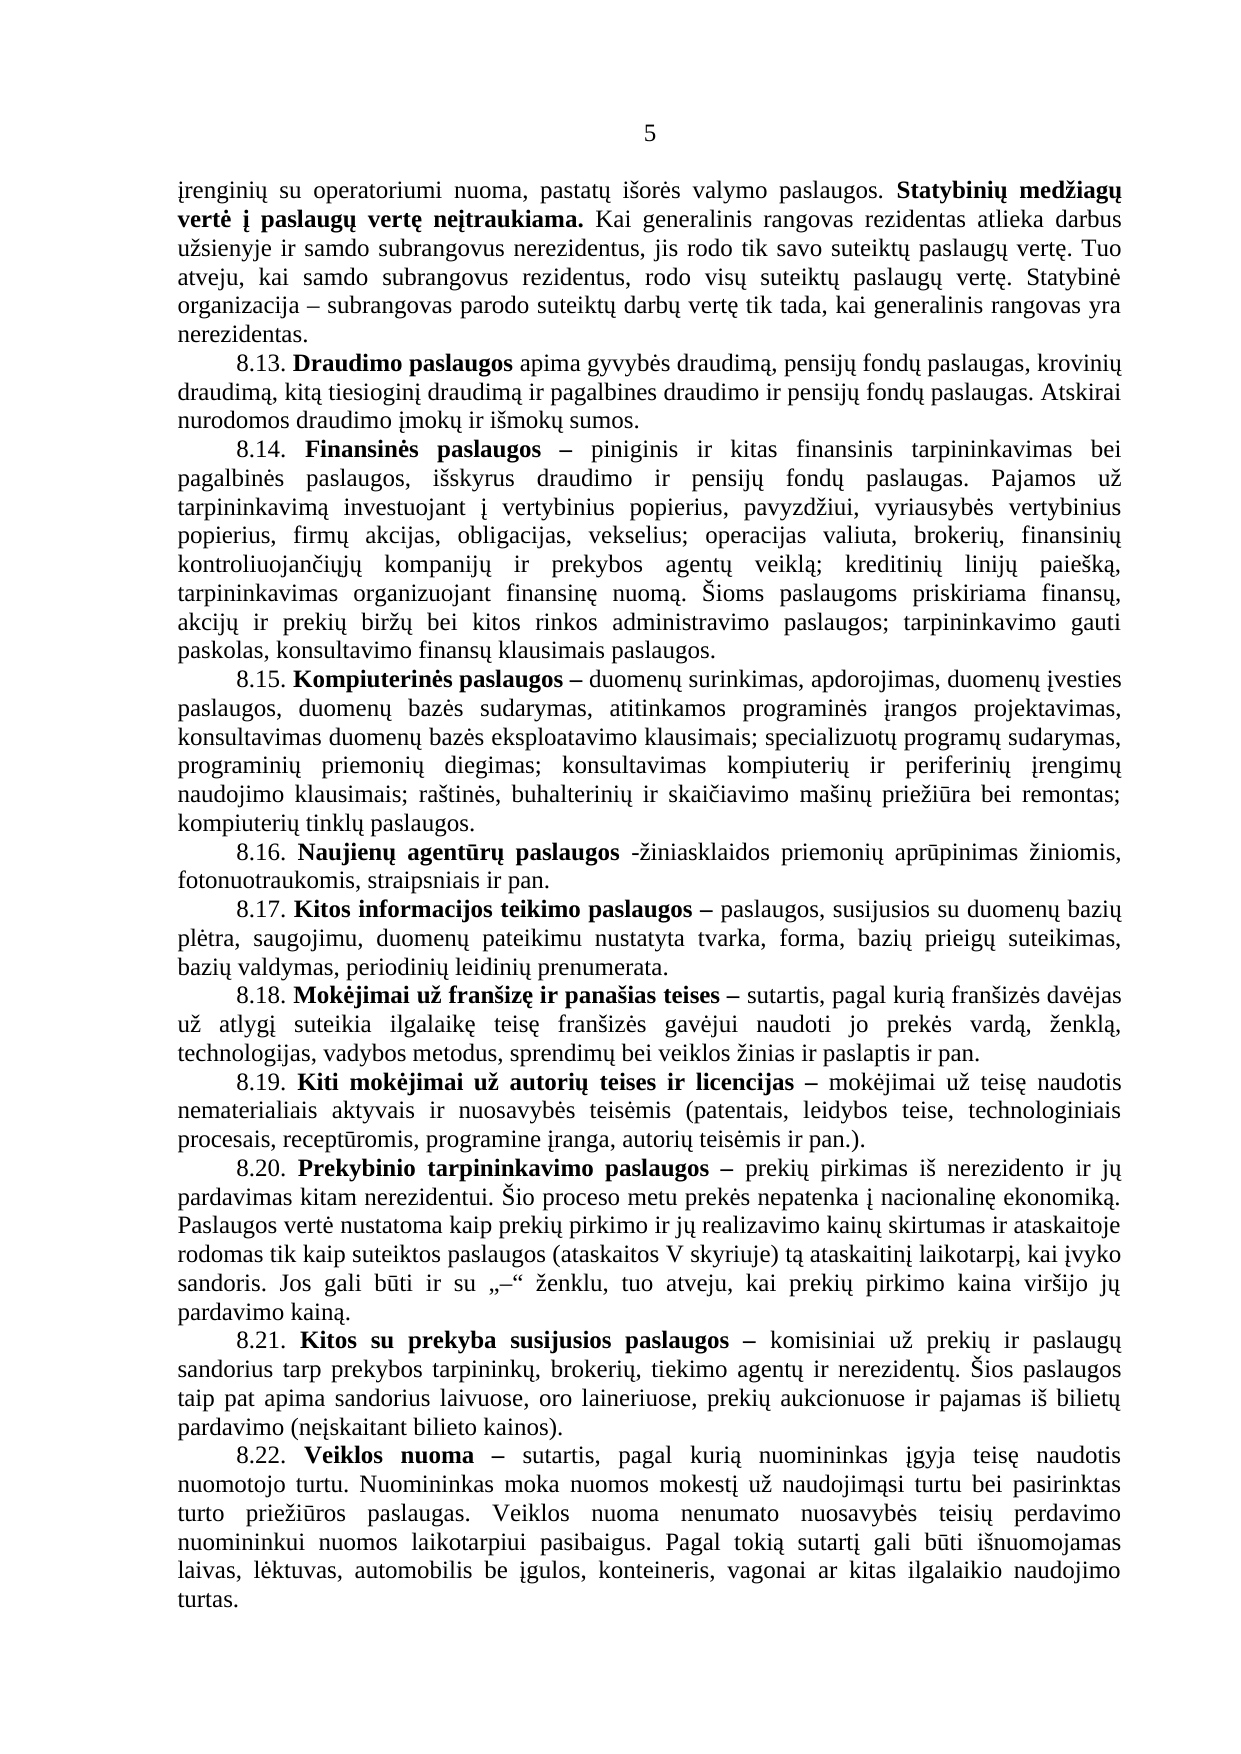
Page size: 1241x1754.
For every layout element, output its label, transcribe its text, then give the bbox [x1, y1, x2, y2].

text 8.18. Mokėjimai už franšizę ir panašias teises – sutartis, pagal kurią franšizės davėjas už atlygį suteikia ilgalaikę teisę franšizės gavėjui naudoti jo prekės vardą, ženklą, technologijas, vadybos metodus, sprendimų bei veiklos žinias ir paslaptis ir pan. [177, 981, 1122, 1067]
text 8.22. Veiklos nuoma – sutartis, pagal kurią nuomininkas įgyja teisę naudotis nuomotojo turtu. Nuomininkas moka nuomos mokestį už naudojimąsi turtu bei pasirinktas turto priežiūros paslaugas. Veiklos nuoma nenumato nuosavybės teisių perdavimo nuomininkui nuomos laikotarpiui pasibaigus. Pagal tokią sutartį gali būti išnuomojamas laivas, lėktuvas, automobilis be įgulos, konteineris, vagonai ar kitas ilgalaikio naudojimo turtas. [177, 1441, 1122, 1613]
text 8.15. Kompiuterinės paslaugos – duomenų surinkimas, apdorojimas, duomenų įvesties paslaugos, duomenų bazės sudarymas, atitinkamos programinės įrangos projektavimas, konsultavimas duomenų bazės eksploatavimo klausimais; specializuotų programų sudarymas, programinių priemonių diegimas; konsultavimas kompiuterių ir periferinių įrengimų naudojimo klausimais; raštinės, buhalterinių ir skaičiavimo mašinų priežiūra bei remontas; kompiuterių tinklų paslaugos. [177, 664, 1122, 837]
text 8.20. Prekybinio tarpininkavimo paslaugos – prekių pirkimas iš nerezidento ir jų pardavimas kitam nerezidentui. Šio proceso metu prekės nepatenka į nacionalinę ekonomiką. Paslaugos vertė nustatoma kaip prekių pirkimo ir jų realizavimo kainų skirtumas ir ataskaitoje rodomas tik kaip suteiktos paslaugos (ataskaitos V skyriuje) tą ataskaitinį laikotarpį, kai įvyko sandoris. Jos gali būti ir su „–“ ženklu, tuo atveju, kai prekių pirkimo kaina viršijo jų pardavimo kainą. [177, 1153, 1122, 1326]
text 8.19. Kiti mokėjimai už autorių teises ir licencijas – mokėjimai už teisę naudotis nematerialiais aktyvais ir nuosavybės teisėmis (patentais, leidybos teise, technologiniais procesais, receptūromis, programine įranga, autorių teisėmis ir pan.). [177, 1067, 1122, 1153]
text 8.21. Kitos su prekyba susijusios paslaugos – komisiniai už prekių ir paslaugų sandorius tarp prekybos tarpininkų, brokerių, tiekimo agentų ir nerezidentų. Šios paslaugos taip pat apima sandorius laivuose, oro laineriuose, prekių aukcionuose ir pajamas iš bilietų pardavimo (neįskaitant bilieto kainos). [177, 1326, 1122, 1441]
text įrenginių su operatoriumi nuoma, pastatų išorės valymo paslaugos. Statybinių medžiagų vertė į paslaugų vertę neįtraukiama. Kai generalinis rangovas rezidentas atlieka darbus užsienyje ir samdo subrangovus nerezidentus, jis rodo tik savo suteiktų paslaugų vertę. Tuo atveju, kai samdo subrangovus rezidentus, rodo visų suteiktų paslaugų vertę. Statybinė organizacija – subrangovas parodo suteiktų darbų vertę tik tada, kai generalinis rangovas yra nerezidentas. [177, 176, 1122, 348]
text 8.14. Finansinės paslaugos – piniginis ir kitas finansinis tarpininkavimas bei pagalbinės paslaugos, išskyrus draudimo ir pensijų fondų paslaugas. Pajamos už tarpininkavimą investuojant į vertybinius popierius, pavyzdžiui, vyriausybės vertybinius popierius, firmų akcijas, obligacijas, vekselius; operacijas valiuta, brokerių, finansinių kontroliuojančiųjų kompanijų ir prekybos agentų veiklą; kreditinių linijų paiešką, tarpininkavimas organizuojant finansinę nuomą. Šioms paslaugoms priskiriama finansų, akcijų ir prekių biržų bei kitos rinkos administravimo paslaugos; tarpininkavimo gauti paskolas, konsultavimo finansų klausimais paslaugos. [177, 434, 1122, 664]
text 8.16. Naujienų agentūrų paslaugos -žiniasklaidos priemonių aprūpinimas žiniomis, fotonuotraukomis, straipsniais ir pan. [177, 837, 1122, 894]
text 8.13. Draudimo paslaugos apima gyvybės draudimą, pensijų fondų paslaugas, krovinių draudimą, kitą tiesioginį draudimą ir pagalbines draudimo ir pensijų fondų paslaugas. Atskirai nurodomos draudimo įmokų ir išmokų sumos. [177, 348, 1122, 434]
text 8.17. Kitos informacijos teikimo paslaugos – paslaugos, susijusios su duomenų bazių plėtra, saugojimu, duomenų pateikimu nustatyta tvarka, forma, bazių prieigų suteikimas, bazių valdymas, periodinių leidinių prenumerata. [177, 894, 1122, 981]
